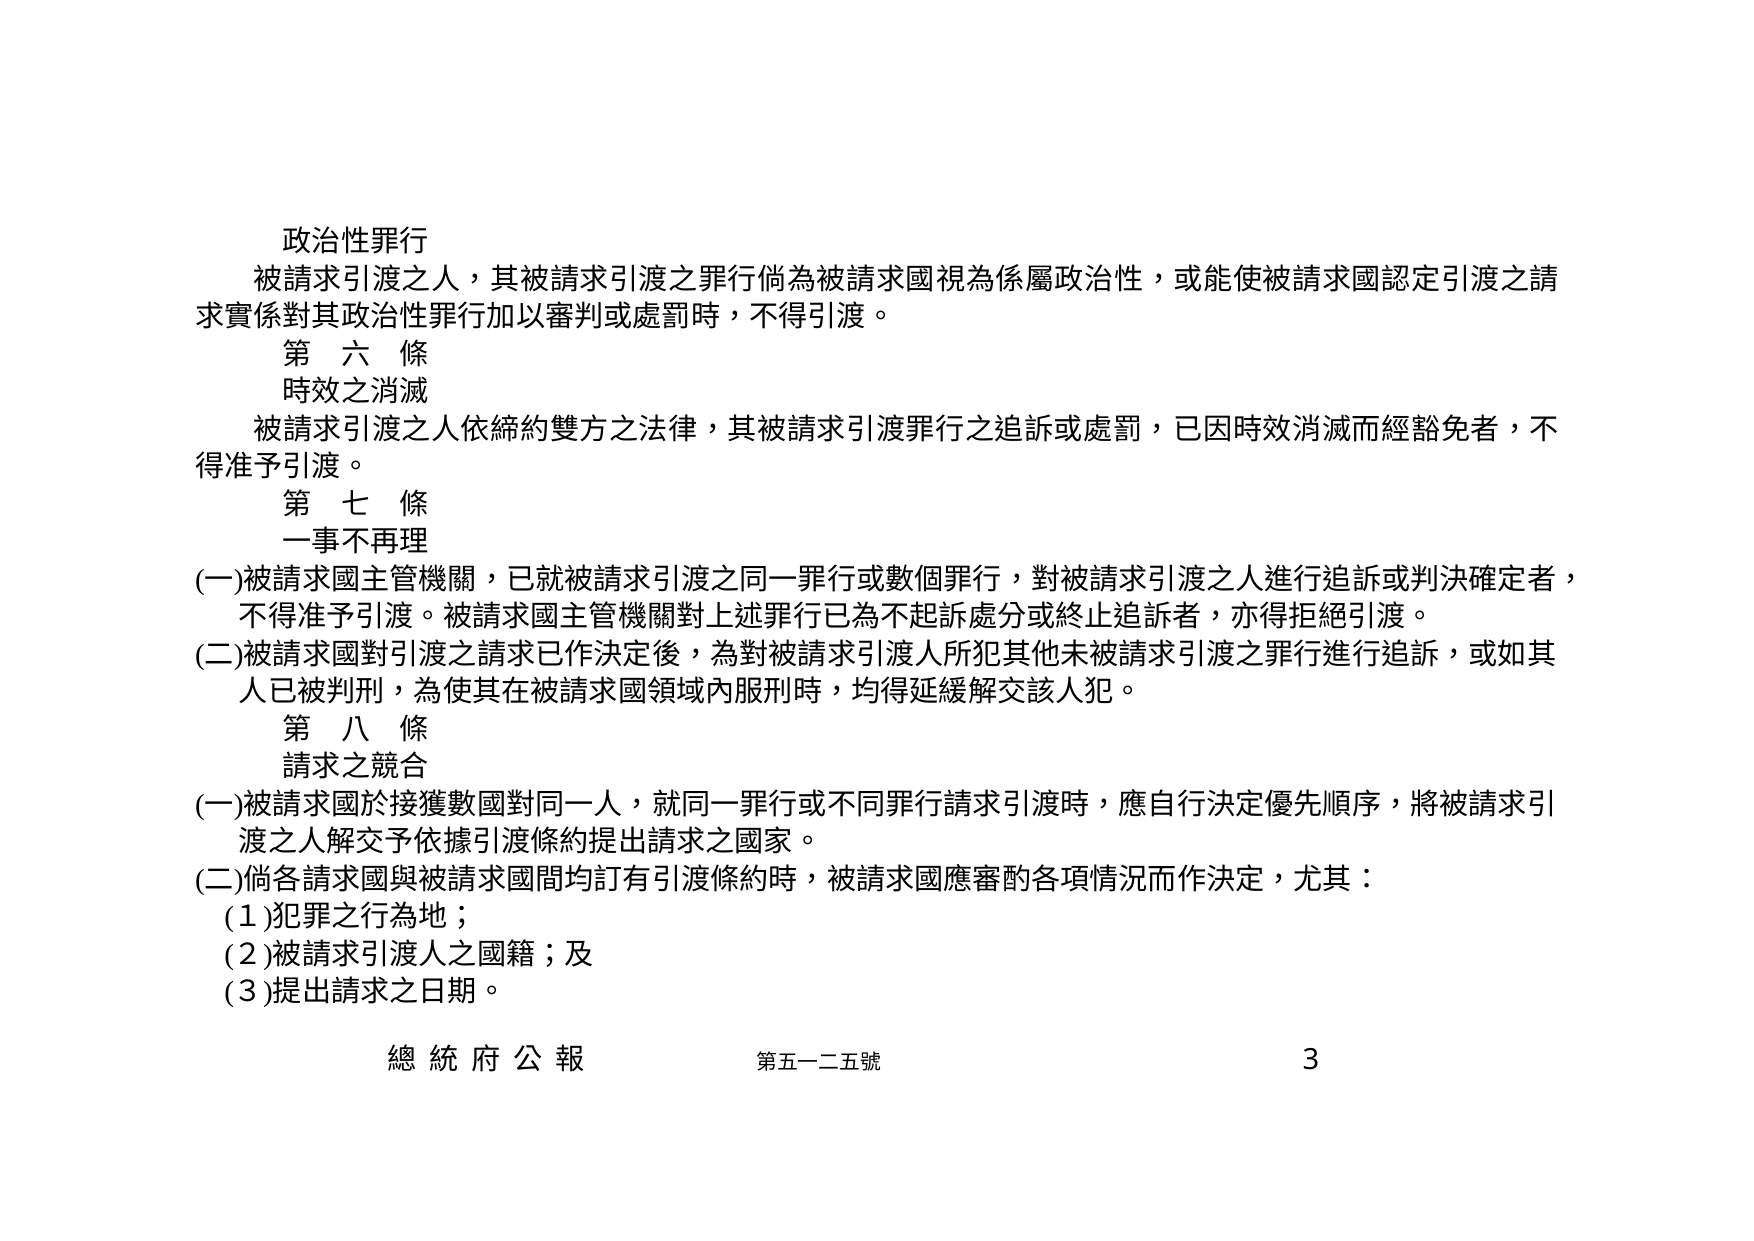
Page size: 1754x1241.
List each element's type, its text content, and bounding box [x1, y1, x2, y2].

text 被請求引渡之人依締約雙方之法律，其被請求引渡罪行之追訴或處罰，已因時效消滅而經豁免者，不得准予引渡。 [195, 409, 1559, 484]
text (一)被請求國主管機關，已就被請求引渡之同一罪行或數個罪行，對被請求引渡之人進行追訴或判決確定者，不得准予引渡。被請求國主管機關對上述罪行已為不起訴處分或終止追訴者，亦得拒絕引渡。 [195, 559, 1559, 634]
text (二)被請求國對引渡之請求已作決定後，為對被請求引渡人所犯其他未被請求引渡之罪行進行追訴，或如其人已被判刑，為使其在被請求國領域內服刑時，均得延緩解交該人犯。 [195, 634, 1559, 709]
text 一事不再理 [195, 522, 1559, 559]
text 第 六 條 [195, 334, 1559, 372]
text 時效之消滅 [195, 372, 1559, 409]
text 第 八 條 [195, 709, 1559, 747]
text 請求之競合 [195, 747, 1559, 784]
text (２)被請求引渡人之國籍；及 [195, 934, 1559, 972]
text (一)被請求國於接獲數國對同一人，就同一罪行或不同罪行請求引渡時，應自行決定優先順序，將被請求引渡之人解交予依據引渡條約提出請求之國家。 [195, 784, 1559, 859]
text (３)提出請求之日期。 [195, 972, 1559, 1009]
text (二)倘各請求國與被請求國間均訂有引渡條約時，被請求國應審酌各項情況而作決定，尤其： [195, 859, 1559, 897]
text 政治性罪行 [195, 222, 1559, 259]
text 被請求引渡之人，其被請求引渡之罪行倘為被請求國視為係屬政治性，或能使被請求國認定引渡之請求實係對其政治性罪行加以審判或處罰時，不得引渡。 [195, 259, 1559, 334]
text (１)犯罪之行為地； [195, 897, 1559, 934]
text 第 七 條 [195, 484, 1559, 522]
